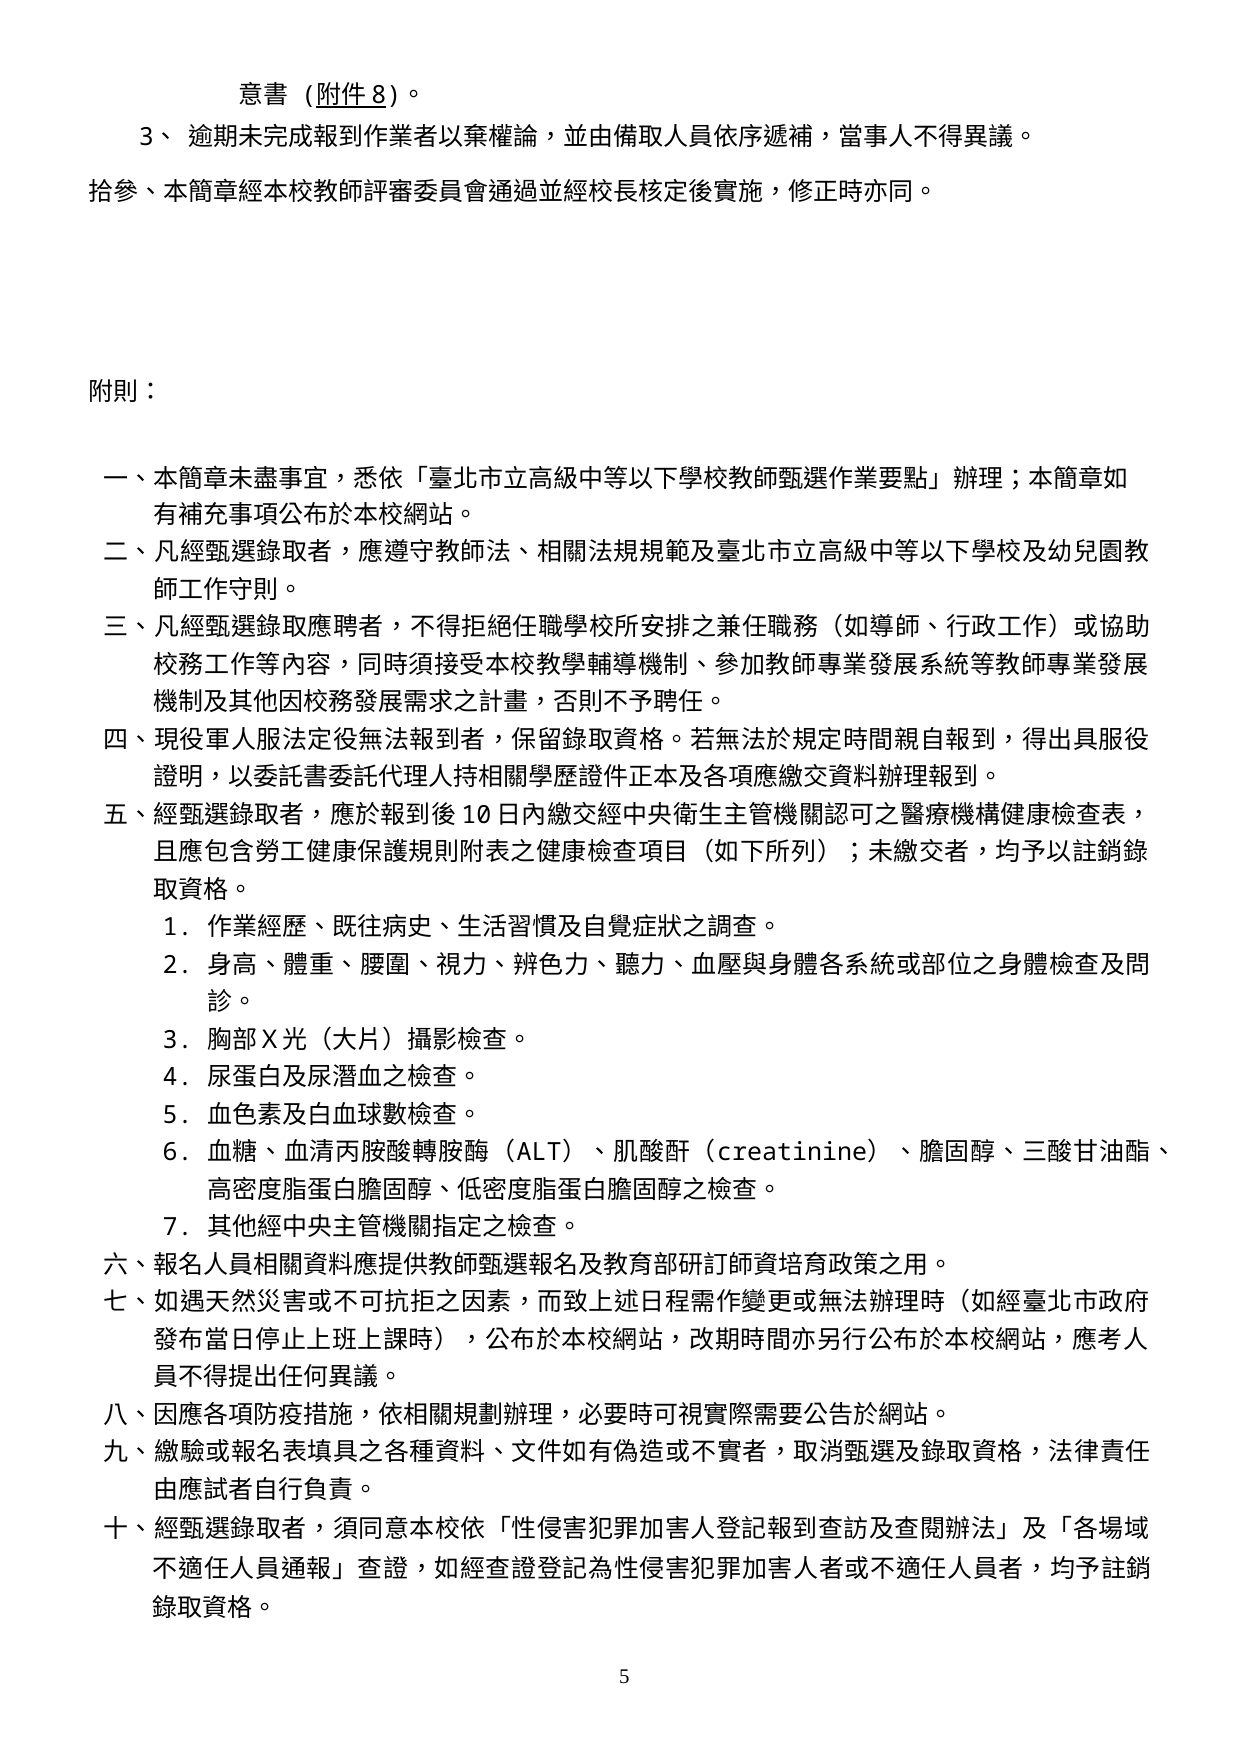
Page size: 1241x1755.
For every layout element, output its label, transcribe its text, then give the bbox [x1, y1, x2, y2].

list 血糖、血清丙胺酸轉胺酶（ALT）、肌酸酐（creatinine）、膽固醇、三酸甘油酯、高密度脂蛋白膽固醇、低密度脂蛋白膽固醇之檢查。 [162, 1131, 1152, 1206]
list 血色素及白血球數檢查。 [162, 1093, 1152, 1131]
text 四、現役軍人服法定役無法報到者，保留錄取資格。若無法於規定時間親自報到，得出具服役證明，以委託書委託代理人持相關學歷證件正本及各項應繳交資料辦理報到。 [103, 718, 1152, 793]
list 其他經中央主管機關指定之檢查。 [162, 1206, 1152, 1243]
text 三、凡經甄選錄取應聘者，不得拒絕任職學校所安排之兼任職務（如導師、行政工作）或協助校務工作等內容，同時須接受本校教學輔導機制、參加教師專業發展系統等教師專業發展機制及其他因校務發展需求之計畫，否則不予聘任。 [103, 606, 1152, 718]
list 身高、體重、腰圍、視力、辨色力、聽力、血壓與身體各系統或部位之身體檢查及問診。 [162, 943, 1152, 1018]
text 拾參、本簡章經本校教師評審委員會通過並經校長核定後實施，修正時亦同。 [89, 171, 1152, 208]
text 一、本簡章未盡事宜，悉依「臺北市立高級中等以下學校教師甄選作業要點」辦理；本簡章如有補充事項公布於本校網站。 [103, 458, 1152, 531]
list 意書 (附件8)。 [189, 75, 1152, 111]
list 作業經歷、既往病史、生活習慣及自覺症狀之調查。 [162, 906, 1152, 943]
text 六、報名人員相關資料應提供教師甄選報名及教育部研訂師資培育政策之用。 [103, 1243, 1152, 1281]
list 胸部Ｘ光（大片）攝影檢查。 [162, 1018, 1152, 1056]
text 十、經甄選錄取者，須同意本校依「性侵害犯罪加害人登記報到查訪及查閱辦法」及「各場域不適任人員通報」查證，如經查證登記為性侵害犯罪加害人者或不適任人員者，均予註銷錄取資格。 [103, 1506, 1152, 1624]
text 七、如遇天然災害或不可抗拒之因素，而致上述日程需作變更或無法辦理時（如經臺北市政府發布當日停止上班上課時），公布於本校網站，改期時間亦另行公布於本校網站，應考人員不得提出任何異議。 [103, 1281, 1152, 1393]
text 附則： [89, 371, 1152, 408]
text 八、因應各項防疫措施，依相關規劃辦理，必要時可視實際需要公告於網站。 [103, 1393, 1152, 1431]
text 九、繳驗或報名表填具之各種資料、文件如有偽造或不實者，取消甄選及錄取資格，法律責任由應試者自行負責。 [103, 1431, 1152, 1506]
list 逾期未完成報到作業者以棄權論，並由備取人員依序遞補，當事人不得異議。 [139, 117, 1152, 153]
text 五、經甄選錄取者，應於報到後10日內繳交經中央衛生主管機關認可之醫療機構健康檢查表，且應包含勞工健康保護規則附表之健康檢查項目（如下所列）；未繳交者，均予以註銷錄取資格。 [103, 793, 1152, 906]
list 尿蛋白及尿潛血之檢查。 [162, 1056, 1152, 1093]
text 二、凡經甄選錄取者，應遵守教師法、相關法規規範及臺北市立高級中等以下學校及幼兒園教師工作守則。 [103, 531, 1152, 606]
